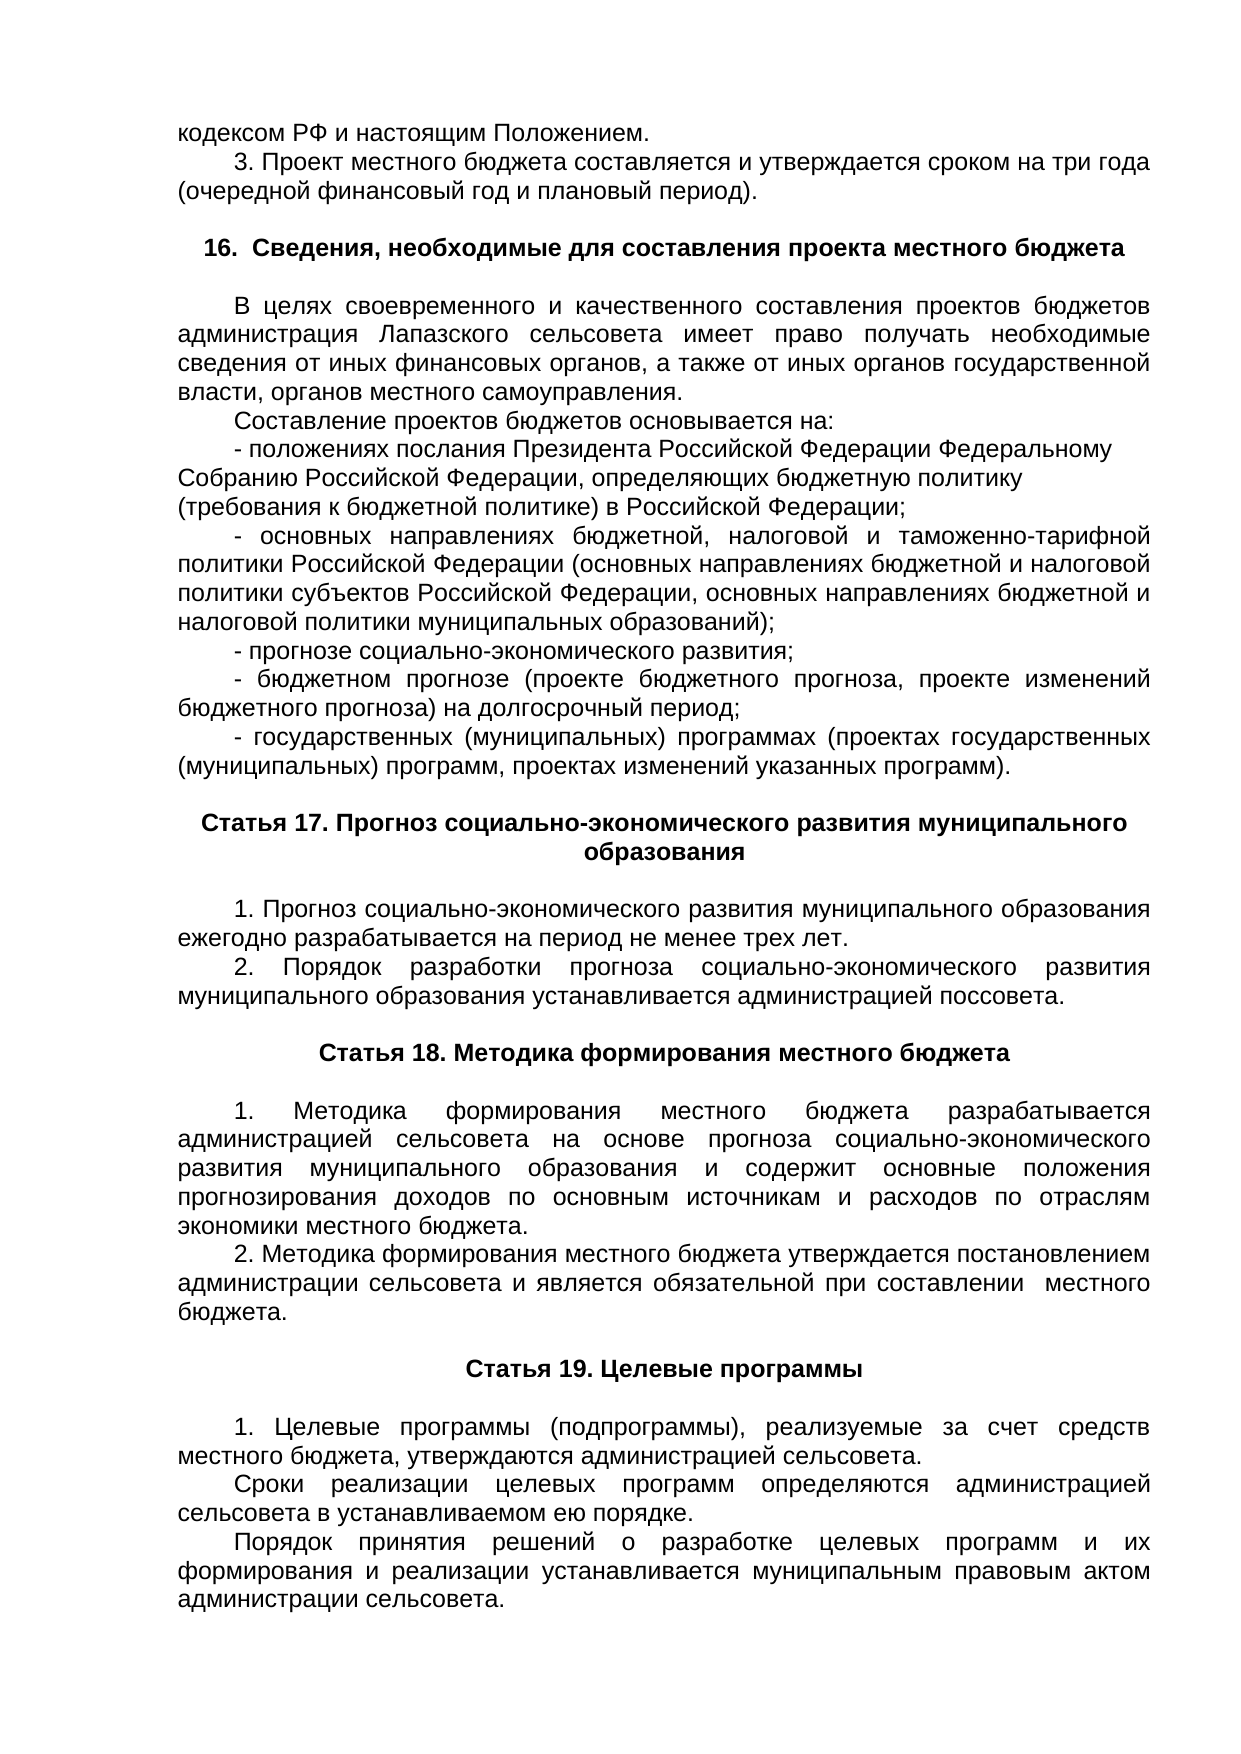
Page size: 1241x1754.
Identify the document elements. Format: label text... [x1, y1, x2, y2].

subtitle 2. Методика формирования местного бюджета утверждается постановлением администрации сельсовета и является обязательной при составлении местного бюджета. [177, 1239, 1152, 1326]
subtitle Статья 19. Целевые программы [177, 1354, 1152, 1383]
text 3. Проект местного бюджета составляется и утверждается сроком на три года (очередной финансовый год и плановый период). [177, 147, 1152, 204]
subtitle 16. Сведения, необходимые для составления проекта местного бюджета [177, 233, 1152, 262]
subtitle кодексом РФ и настоящим Положением. [177, 118, 1152, 147]
text - прогнозе социально-экономического развития; [177, 636, 1152, 664]
subtitle 1. Методика формирования местного бюджета разрабатывается администрацией сельсовета на основе прогноза социально-экономического развития муниципального образования и содержит основные положения прогнозирования доходов по основным источникам и расходов по отраслям экономики местного бюджета. [177, 1096, 1152, 1239]
text - положениях послания Президента Российской Федерации Федеральному Собранию Российской Федерации, определяющих бюджетную политику (требования к бюджетной политике) в Российской Федерации; [177, 434, 1152, 521]
subtitle Порядок принятия решений о разработке целевых программ и их формирования и реализации устанавливается муниципальным правовым актом администрации сельсовета. [177, 1527, 1152, 1613]
text - основных направлениях бюджетной, налоговой и таможенно-тарифной политики Российской Федерации (основных направлениях бюджетной и налоговой политики субъектов Российской Федерации, основных направлениях бюджетной и налоговой политики муниципальных образований); [177, 521, 1152, 636]
text - бюджетном прогнозе (проекте бюджетного прогноза, проекте изменений бюджетного прогноза) на долгосрочный период; [177, 664, 1152, 722]
subtitle 2. Порядок разработки прогноза социально-экономического развития муниципального образования устанавливается администрацией поссовета. [177, 952, 1152, 1009]
subtitle Статья 18. Методика формирования местного бюджета [177, 1038, 1152, 1067]
text В целях своевременного и качественного составления проектов бюджетов администрация Лапазского сельсовета имеет право получать необходимые сведения от иных финансовых органов, а также от иных органов государственной власти, органов местного самоуправления. [177, 291, 1152, 406]
subtitle Сроки реализации целевых программ определяются администрацией сельсовета в устанавливаемом ею порядке. [177, 1469, 1152, 1527]
subtitle 1. Целевые программы (подпрограммы), реализуемые за счет средств местного бюджета, утверждаются администрацией сельсовета. [177, 1412, 1152, 1469]
subtitle Статья 17. Прогноз социально-экономического развития муниципального образования [177, 808, 1152, 866]
subtitle 1. Прогноз социально-экономического развития муниципального образования ежегодно разрабатывается на период не менее трех лет. [177, 894, 1152, 952]
text Составление проектов бюджетов основывается на: [177, 406, 1152, 434]
text - государственных (муниципальных) программах (проектах государственных (муниципальных) программ, проектах изменений указанных программ). [177, 722, 1152, 779]
